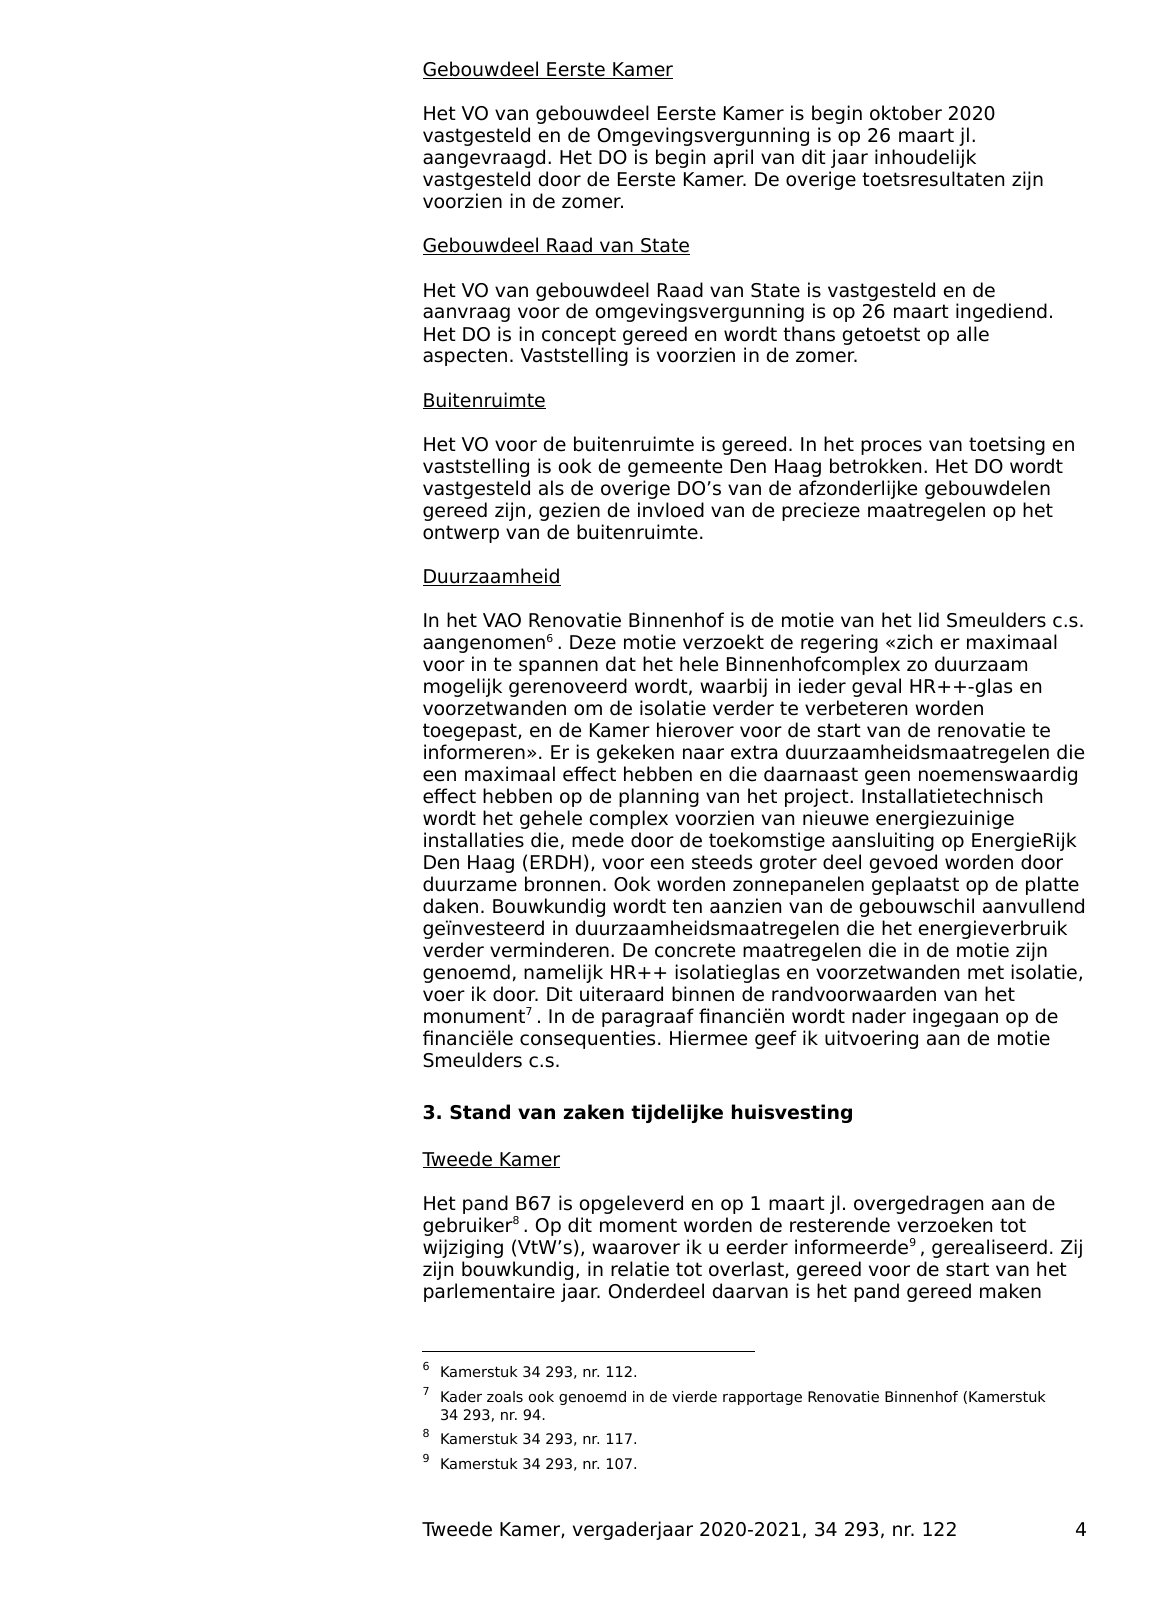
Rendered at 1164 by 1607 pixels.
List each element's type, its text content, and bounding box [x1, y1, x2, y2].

text Het VO van gebouwdeel Raad van State is vastgesteld en de aanvraag voor de omgevingsvergunning is op 26 maart ingediend. Het DO is in concept gereed en wordt thans getoetst op alle aspecten. Vaststelling is voorzien in de zomer. [422, 279, 1087, 367]
subtitle Duurzaamheid [422, 566, 1087, 588]
subtitle Gebouwdeel Eerste Kamer [422, 59, 1087, 81]
text Het VO van gebouwdeel Eerste Kamer is begin oktober 2020 vastgesteld en de Omgevingsvergunning is op 26 maart jl. aangevraagd. Het DO is begin april van dit jaar inhoudelijk vastgesteld door de Eerste Kamer. De overige toetsresultaten zijn voorzien in de zomer. [422, 103, 1087, 213]
subtitle 3. Stand van zaken tijdelijke huisvesting [422, 1102, 1087, 1123]
subtitle Buitenruimte [422, 389, 1087, 412]
text Kader zoals ook genoemd in de vierde rapportage Renovatie Binnenhof (Kamerstuk 34 293, nr. 94. [422, 1385, 1087, 1424]
text In het VAO Renovatie Binnenhof is de motie van het lid Smeulders c.s. aangenomen. Deze motie verzoekt de regering «zich er maximaal voor in te spannen dat het hele Binnenhofcomplex zo duurzaam mogelijk gerenoveerd wordt, waarbij in ieder geval HR++-glas en voorzetwanden om de isolatie verder te verbeteren worden toegepast, en de Kamer hierover voor de start van de renovatie te informeren». Er is gekeken naar extra duurzaamheidsmaatregelen die een maximaal effect hebben en die daarnaast geen noemenswaardig effect hebben op de planning van het project. Installatietechnisch wordt het gehele complex voorzien van nieuwe energiezuinige installaties die, mede door de toekomstige aansluiting op EnergieRijk Den Haag (ERDH), voor een steeds groter deel gevoed worden door duurzame bronnen. Ook worden zonnepanelen geplaatst op de platte daken. Bouwkundig wordt ten aanzien van de gebouwschil aanvullend geïnvesteerd in duurzaamheidsmaatregelen die het energieverbruik verder verminderen. De concrete maatregelen die in de motie zijn genoemd, namelijk HR++ isolatieglas en voorzetwanden met isolatie, voer ik door. Dit uiteraard binnen de randvoorwaarden van het monument. In de paragraaf financiën wordt nader ingegaan op de financiële consequenties. Hiermee geef ik uitvoering aan de motie Smeulders c.s. [422, 610, 1087, 1072]
text Het VO voor de buitenruimte is gereed. In het proces van toetsing en vaststelling is ook de gemeente Den Haag betrokken. Het DO wordt vastgesteld als de overige DO’s van de afzonderlijke gebouwdelen gereed zijn, gezien de invloed van de precieze maatregelen op het ontwerp van de buitenruimte. [422, 434, 1087, 544]
subtitle Tweede Kamer [422, 1148, 1087, 1171]
text Kamerstuk 34 293, nr. 107. [422, 1452, 1087, 1474]
text Het pand B67 is opgeleverd en op 1 maart jl. overgedragen aan de gebruiker. Op dit moment worden de resterende verzoeken tot wijziging (VtW’s), waarover ik u eerder informeerde, gerealiseerd. Zij zijn bouwkundig, in relatie tot overlast, gereed voor de start van het parlementaire jaar. Onderdeel daarvan is het pand gereed maken [422, 1193, 1087, 1303]
subtitle Gebouwdeel Raad van State [422, 235, 1087, 257]
text Kamerstuk 34 293, nr. 112. [422, 1360, 1087, 1382]
text Kamerstuk 34 293, nr. 117. [422, 1427, 1087, 1449]
